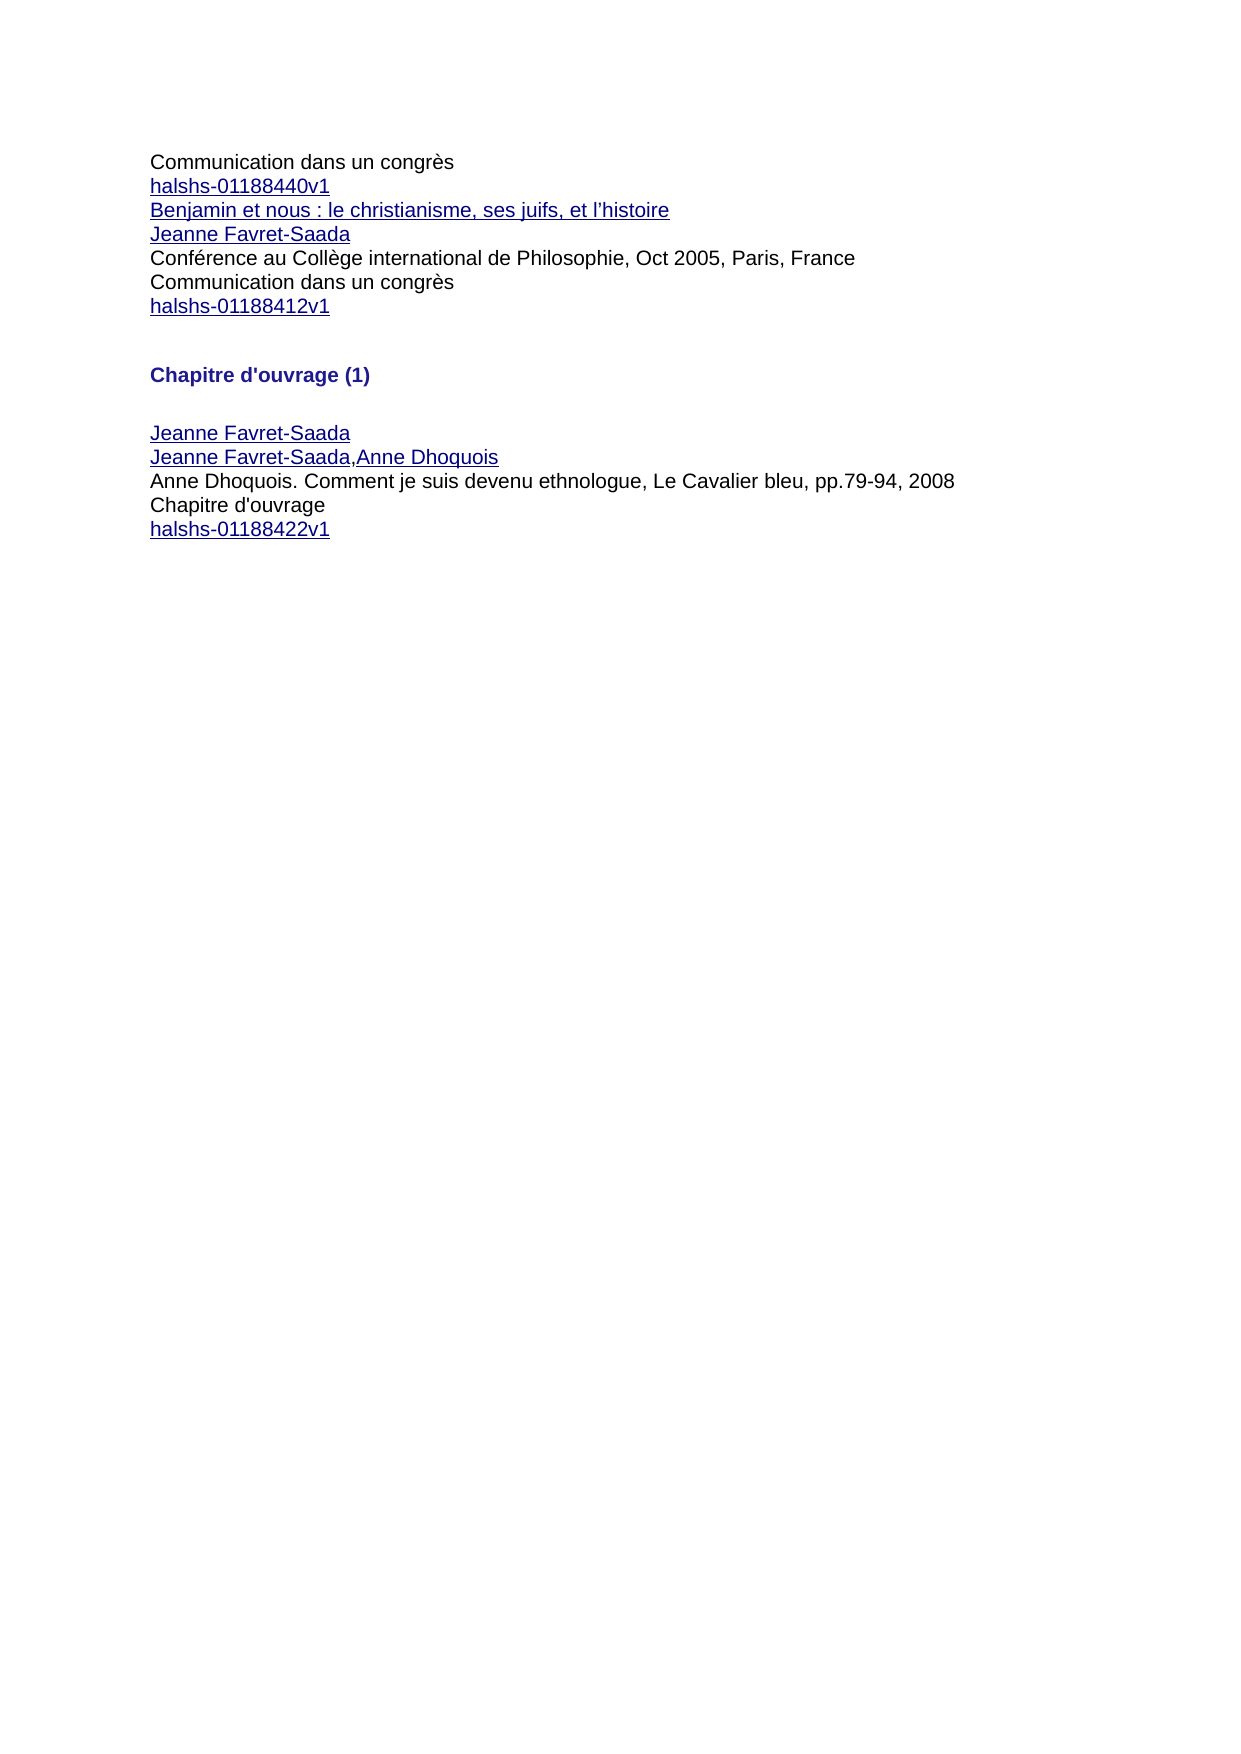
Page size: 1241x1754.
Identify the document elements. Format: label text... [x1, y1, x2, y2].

subtitle Chapitre d'ouvrage (1) [150, 362, 1090, 386]
table_header Jeanne Favret-Saada Jeanne Favret-Saada,Anne Dhoquois Anne Dhoquois. Comment je suis devenu ethnologue, Le Cavalier bleu, pp.79-94, 2008 Chapitre d'ouvrage halshs-01188422v1 [150, 421, 1090, 541]
table_cell Benjamin et nous : le christianisme, ses juifs, et l’histoire Jeanne Favret-Saada Conférence au Collège international de Philosophie, Oct 2005, Paris, France Communication dans un congrès halshs-01188412v1 [150, 198, 1090, 318]
table_cell Communication dans un congrès halshs-01188440v1 [150, 150, 1090, 198]
